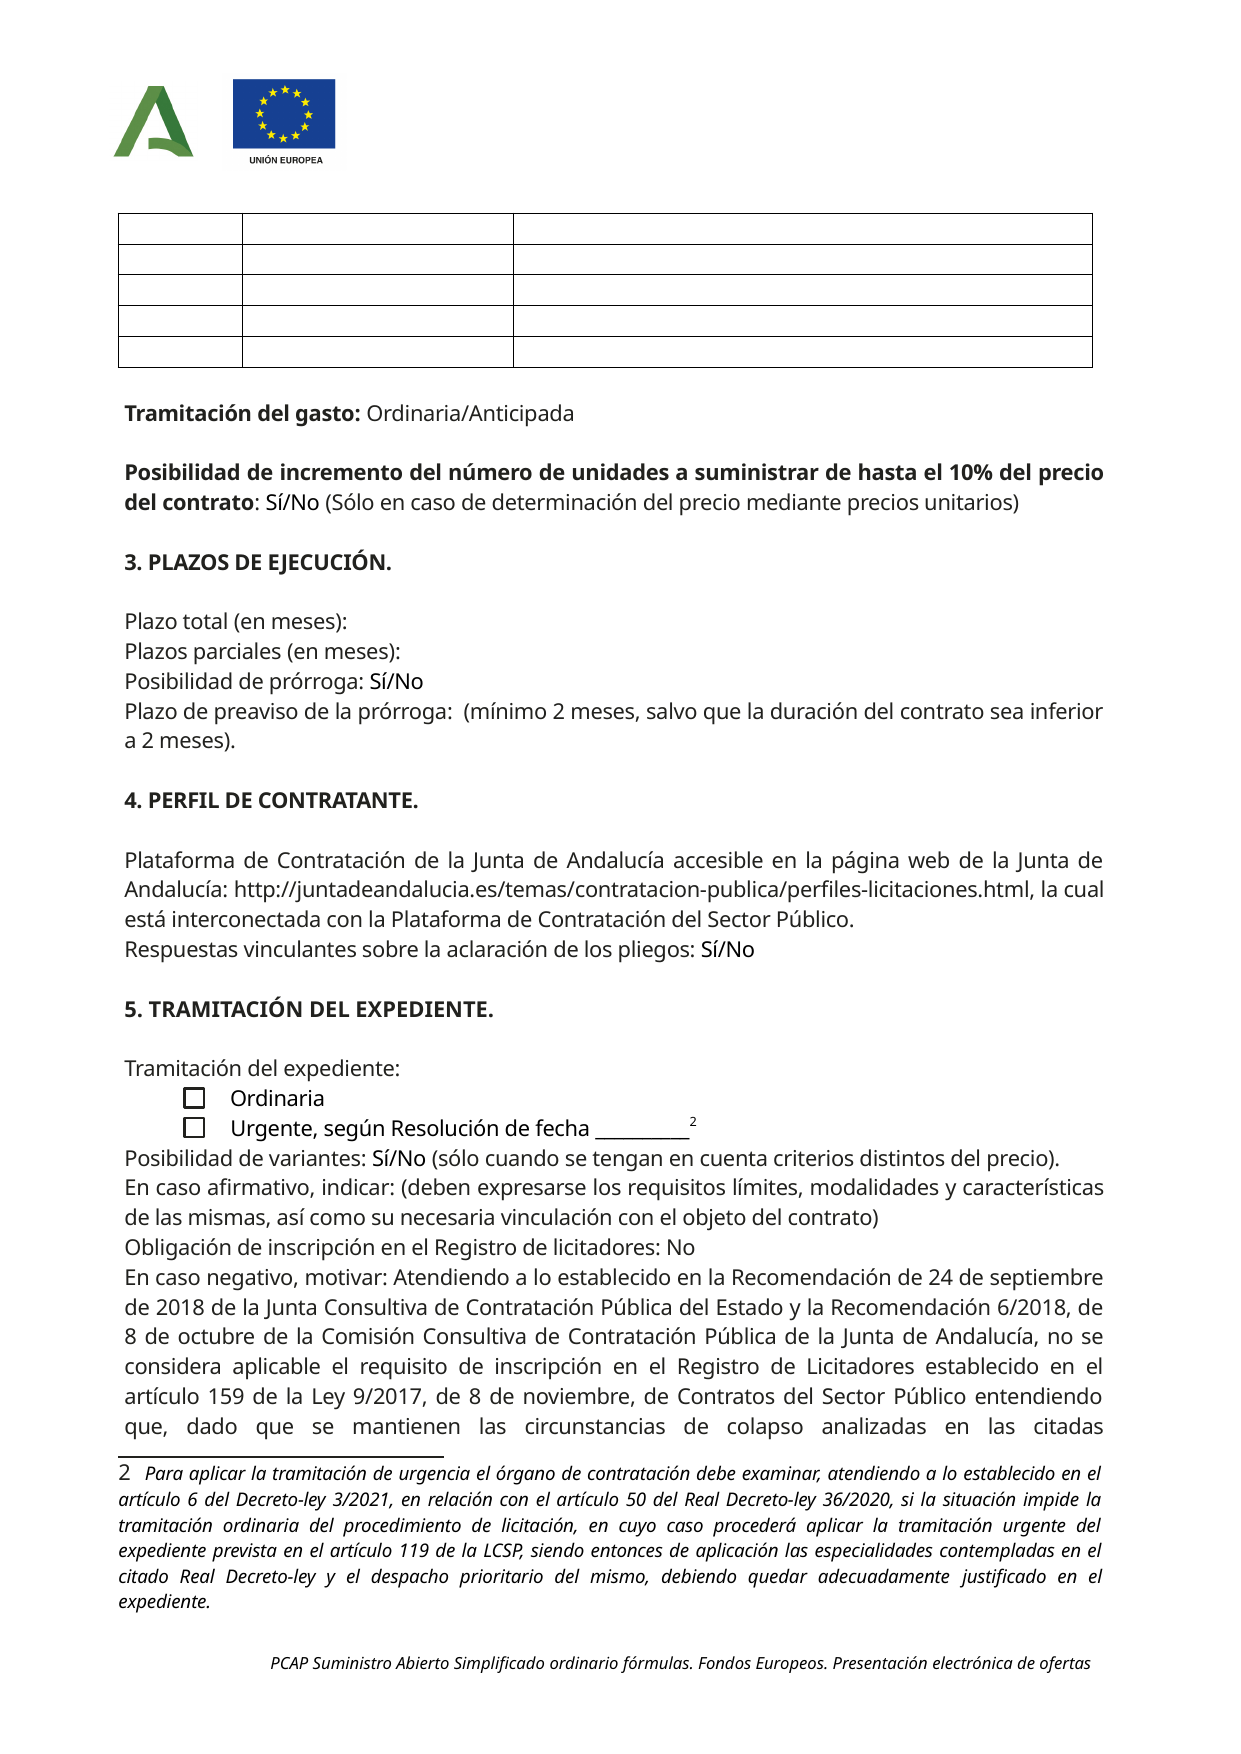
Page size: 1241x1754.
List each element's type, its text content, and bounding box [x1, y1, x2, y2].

text Posibilidad de variantes: Sí/No (sólo cuando se tengan en cuenta criterios distintos del precio). [124, 1142, 1104, 1172]
table_cell [243, 214, 513, 243]
table_cell [514, 337, 1092, 367]
table_cell [119, 306, 242, 336]
table_cell [119, 245, 242, 274]
text 3. PLAZOS DE EJECUCIÓN. [124, 547, 1104, 576]
text En caso afirmativo, indicar: (deben expresarse los requisitos límites, modalidades y características de las mismas, así como su necesaria vinculación con el objeto del contrato) [124, 1172, 1104, 1232]
text Tramitación del expediente: [124, 1053, 1104, 1083]
table_cell [119, 337, 242, 367]
text Para aplicar la tramitación de urgencia el órgano de contratación debe examinar, atendiendo a lo establecido en el artículo 6 del Decreto-ley 3/2021, en relación con el artículo 50 del Real Decreto-ley 36/2020, si la situación impide la tramitación ordinaria del procedimiento de licitación, en cuyo caso procederá aplicar la tramitación urgente del expediente prevista en el artículo 119 de la LCSP, siendo entonces de aplicación las especialidades contempladas en el citado Real Decreto-ley y el despacho prioritario del mismo, debiendo quedar adecuadamente justificado en el expediente. [118, 1457, 1104, 1614]
table_cell [514, 306, 1092, 336]
text Urgente, según Resolución de fecha __________ [124, 1113, 1104, 1142]
text Tramitación del gasto: Ordinaria/Anticipada [124, 398, 1104, 427]
picture [109, 81, 198, 161]
text Plataforma de Contratación de la Junta de Andalucía accesible en la página web de la Junta de Andalucía: http://juntadeandalucia.es/temas/contratacion-publica/perfiles-licitaciones.html, la cual está interconectada con la Plataforma de Contratación del Sector Público. [124, 844, 1104, 934]
text Ordinaria [118, 1083, 1104, 1113]
text 5. TRAMITACIÓN DEL EXPEDIENTE. [124, 993, 1104, 1023]
text Posibilidad de incremento del número de unidades a suministrar de hasta el 10% del precio del contrato: Sí/No (Sólo en caso de determinación del precio mediante precios unitarios) [124, 457, 1104, 517]
table_cell [243, 337, 513, 367]
table_cell [514, 275, 1092, 305]
text Plazo de preaviso de la prórroga: (mínimo 2 meses, salvo que la duración del contrato sea inferior a 2 meses). [124, 696, 1104, 755]
text En caso negativo, motivar: Atendiendo a lo establecido en la Recomendación de 24 de septiembre de 2018 de la Junta Consultiva de Contratación Pública del Estado y la Recomendación 6/2018, de 8 de octubre de la Comisión Consultiva de Contratación Pública de la Junta de Andalucía, no se considera aplicable el requisito de inscripción en el Registro de Licitadores establecido en el artículo 159 de la Ley 9/2017, de 8 de noviembre, de Contratos del Sector Público entendiendo que, dado que se mantienen las circunstancias de colapso analizadas en las citadas [124, 1262, 1104, 1440]
table_cell [119, 214, 242, 243]
table_cell [514, 214, 1092, 243]
text 4. PERFIL DE CONTRATANTE. [124, 785, 1104, 815]
text Obligación de inscripción en el Registro de licitadores: No [124, 1232, 1104, 1262]
table_cell [119, 275, 242, 305]
table_cell [243, 275, 513, 305]
text Respuestas vinculantes sobre la aclaración de los pliegos: Sí/No [124, 934, 1104, 964]
table_cell [243, 306, 513, 336]
table_cell [514, 245, 1092, 274]
picture [221, 73, 347, 171]
text Plazos parciales (en meses): [124, 636, 1104, 666]
text Posibilidad de prórroga: Sí/No [124, 666, 1104, 696]
table_cell [243, 245, 513, 274]
text Plazo total (en meses): [124, 606, 1104, 636]
